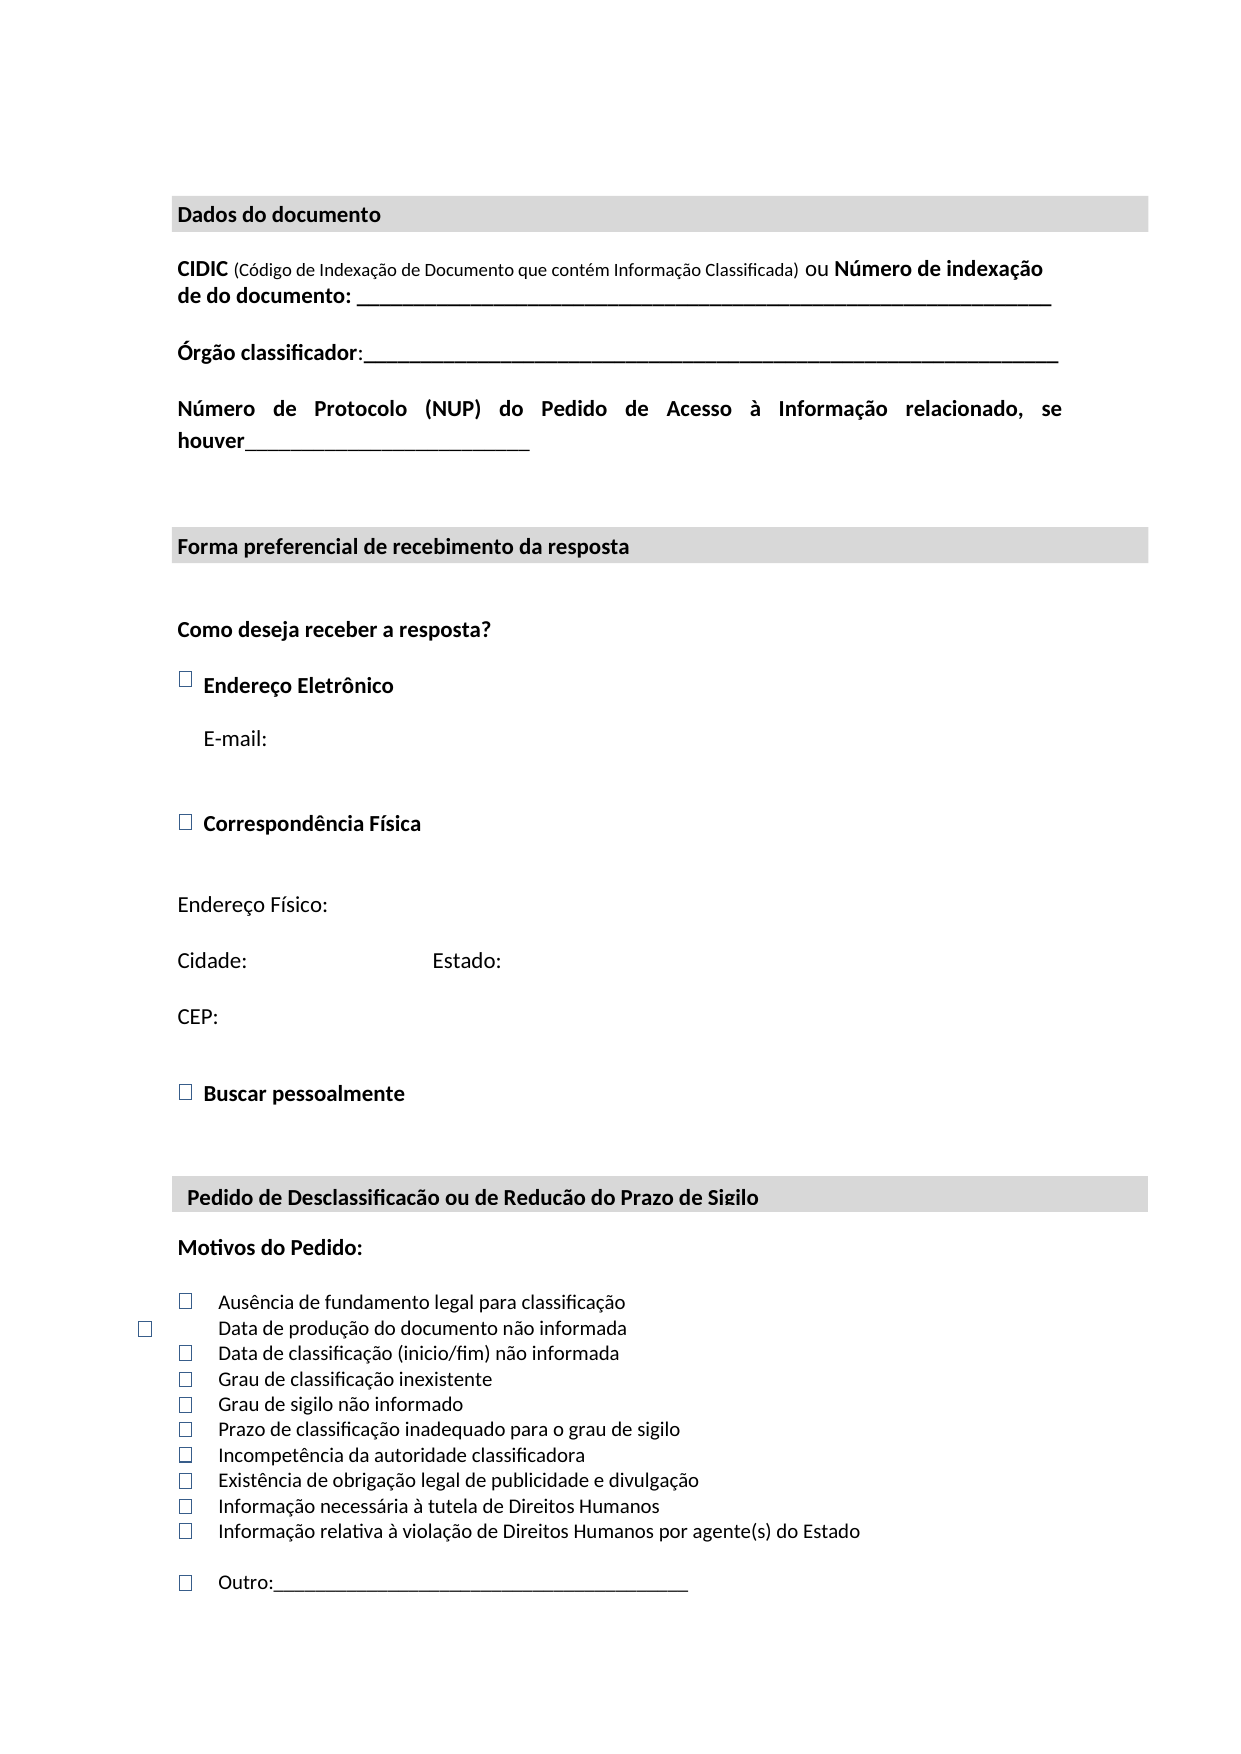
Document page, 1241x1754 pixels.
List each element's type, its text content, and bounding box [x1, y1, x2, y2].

table_cell [166, 1569, 207, 1594]
table_cell [166, 1079, 192, 1127]
table_cell Prazo de classificação inadequado para o grau de sigilo [207, 1417, 1066, 1442]
table_cell Grau de sigilo não informado [207, 1391, 1066, 1417]
table_cell Data de classificação (inicio/fim) não informada [207, 1340, 1066, 1366]
text Motivos do Pedido: [177, 1233, 1063, 1289]
text CIDIC (Código de Indexação de Documento que contém Informação Classificada) ou Número de indexação de do documento: _____________________________________________________________ Órgão classificador:_____________________________________________________________ [177, 254, 1063, 366]
table_header Ausência de fundamento legal para classificação Data de produção do documento não informada [207, 1290, 1066, 1340]
table_cell Informação relativa à violação de Direitos Humanos por agente(s) do Estado [207, 1518, 1066, 1569]
table_header [192, 1030, 1060, 1079]
table_header [166, 1030, 192, 1079]
text Número de Protocolo (NUP) do Pedido de Acesso à Informação relacionado, se houver_________________________ [177, 394, 1063, 454]
table_cell [166, 1468, 207, 1493]
table_cell Buscar pessoalmente [192, 1079, 1060, 1127]
table_cell Grau de classificação inexistente [207, 1366, 1066, 1391]
text Como deseja receber a resposta? [177, 616, 1063, 643]
table_cell [180, 1085, 191, 1099]
table_header [180, 672, 191, 686]
table_cell [166, 1391, 207, 1417]
table_cell Incompetência da autoridade classificadora [207, 1442, 1066, 1467]
table_cell Informação necessária à tutela de Direitos Humanos [207, 1493, 1066, 1518]
table_header [166, 672, 192, 809]
table_cell [166, 809, 192, 890]
table_cell [166, 1366, 207, 1391]
table_cell [166, 1518, 207, 1569]
text Endereço Físico: Cidade: Estado: CEP: [177, 890, 1063, 1030]
table_cell [166, 1493, 207, 1518]
table_header Endereço Eletrônico E-mail: [192, 672, 1060, 809]
table_cell Existência de obrigação legal de publicidade e divulgação [207, 1468, 1066, 1493]
table_cell [166, 1340, 207, 1366]
table_cell [166, 1442, 207, 1467]
text Pedido de Desclassificação ou de Redução do Prazo de Sigilo [187, 1183, 1133, 1204]
table_cell [180, 815, 191, 829]
table_cell Outro:________________________________________ [207, 1569, 1066, 1594]
table_header [166, 1290, 207, 1340]
table_cell Correspondência Física [192, 809, 1060, 890]
table_cell [166, 1417, 207, 1442]
